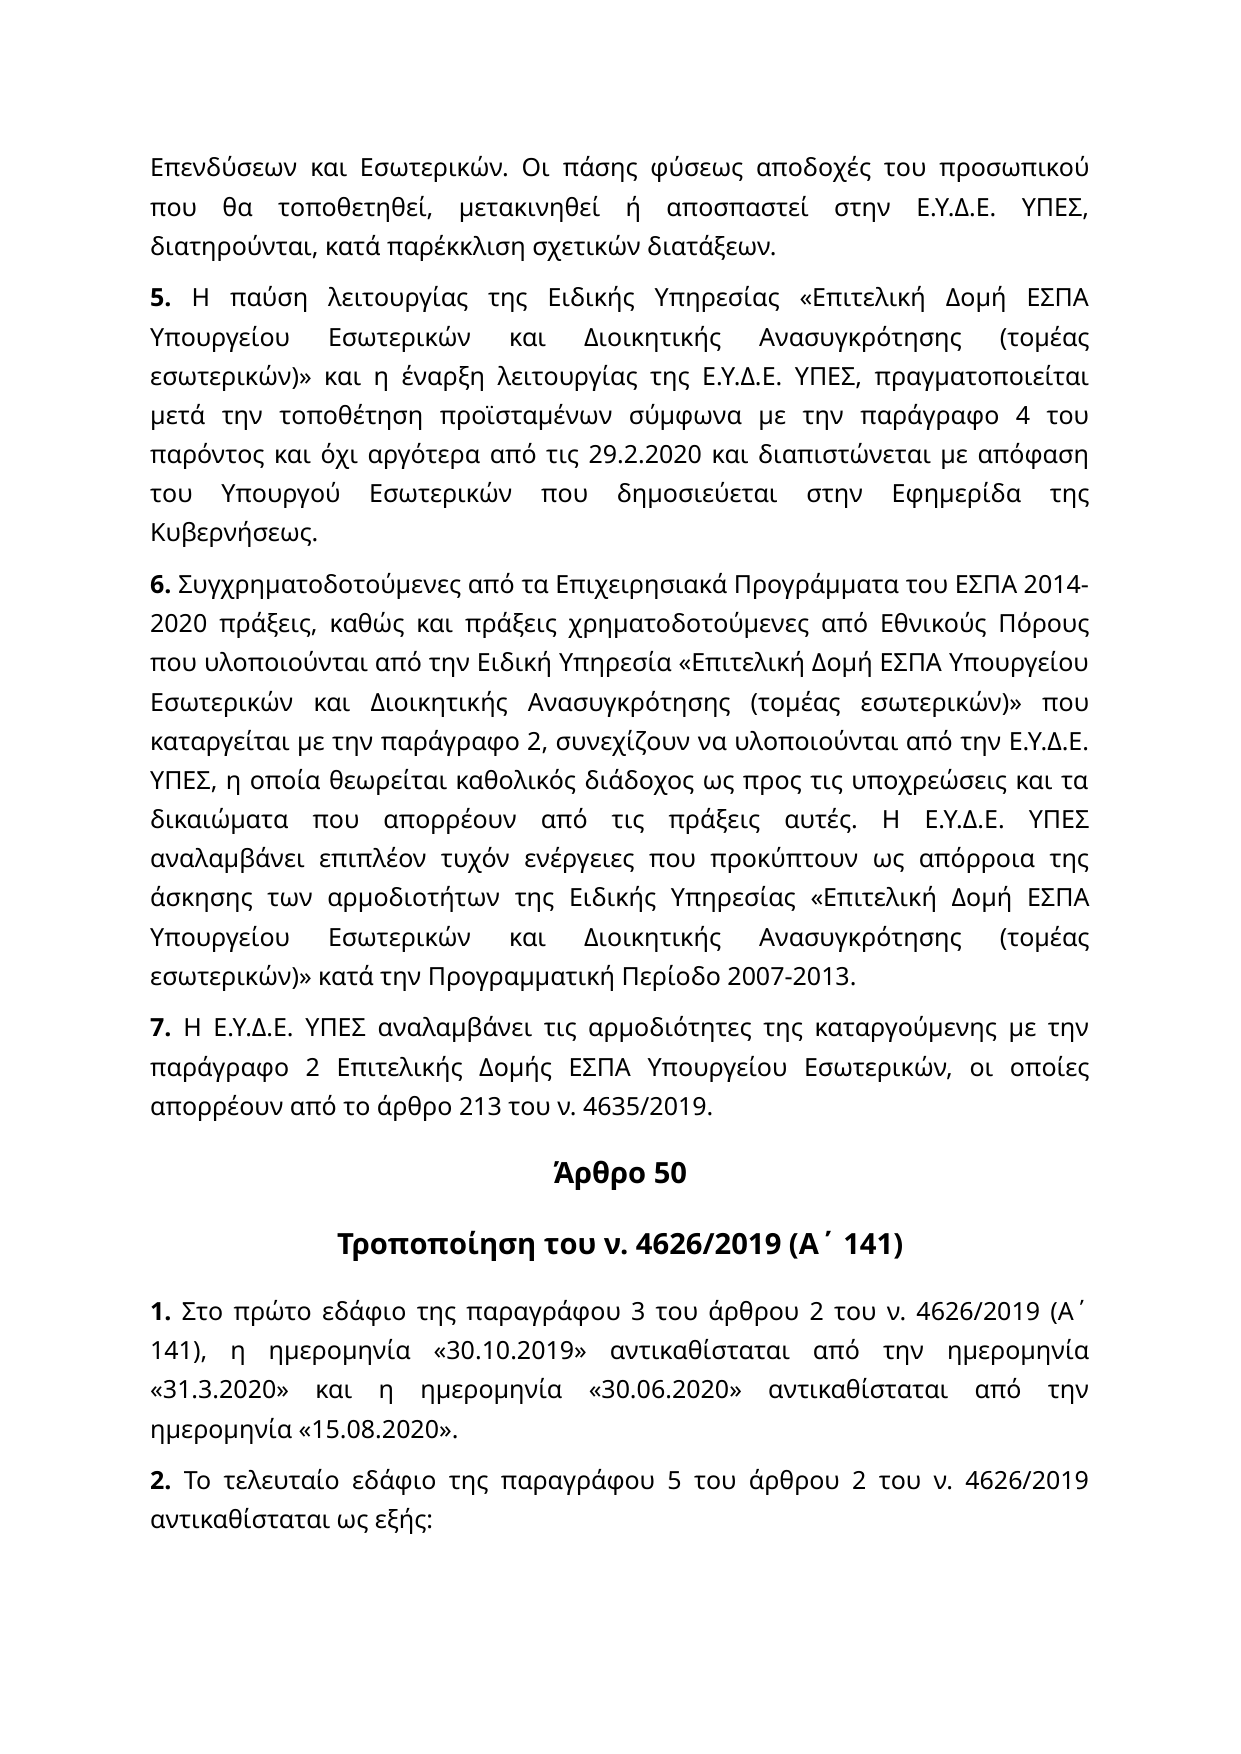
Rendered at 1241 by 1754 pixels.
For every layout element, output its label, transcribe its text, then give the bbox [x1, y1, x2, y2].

text 5. Η παύση λειτουργίας της Ειδικής Υπηρεσίας «Επιτελική Δομή ΕΣΠΑ Υπουργείου Εσωτερικών και Διοικητικής Ανασυγκρότησης (τομέας εσωτερικών)» και η έναρξη λειτουργίας της Ε.Υ.Δ.Ε. ΥΠΕΣ, πραγματοποιείται μετά την τοποθέτηση προϊσταμένων σύμφωνα με την παράγραφο 4 του παρόντος και όχι αργότερα από τις 29.2.2020 και διαπιστώνεται με απόφαση του Υπουργού Εσωτερικών που δημοσιεύεται στην Εφημερίδα της Κυβερνήσεως. [150, 280, 1090, 549]
text 6. Συγχρηματοδοτούμενες από τα Επιχειρησιακά Προγράμματα του ΕΣΠΑ 2014-2020 πράξεις, καθώς και πράξεις χρηματοδοτούμενες από Εθνικούς Πόρους που υλοποιούνται από την Ειδική Υπηρεσία «Επιτελική Δομή ΕΣΠΑ Υπουργείου Εσωτερικών και Διοικητικής Ανασυγκρότησης (τομέας εσωτερικών)» που καταργείται με την παράγραφο 2, συνεχίζουν να υλοποιούνται από την Ε.Υ.Δ.Ε. ΥΠΕΣ, η οποία θεωρείται καθολικός διάδοχος ως προς τις υποχρεώσεις και τα δικαιώματα που απορρέουν από τις πράξεις αυτές. Η Ε.Υ.Δ.Ε. ΥΠΕΣ αναλαμβάνει επιπλέον τυχόν ενέργειες που προκύπτουν ως απόρροια της άσκησης των αρμοδιοτήτων της Ειδικής Υπηρεσίας «Επιτελική Δομή ΕΣΠΑ Υπουργείου Εσωτερικών και Διοικητικής Ανασυγκρότησης (τομέας εσωτερικών)» κατά την Προγραμματική Περίοδο 2007-2013. [150, 567, 1090, 992]
text 2. Το τελευταίο εδάφιο της παραγράφου 5 του άρθρου 2 του ν. 4626/2019 αντικαθίσταται ως εξής: [150, 1463, 1090, 1536]
subtitle Τροποποίηση του ν. 4626/2019 (Α΄ 141) [150, 1223, 1090, 1263]
text 7. Η Ε.Υ.Δ.Ε. ΥΠΕΣ αναλαμβάνει τις αρμοδιότητες της καταργούμενης με την παράγραφο 2 Επιτελικής Δομής ΕΣΠΑ Υπουργείου Εσωτερικών, οι οποίες απορρέουν από το άρθρο 213 του ν. 4635/2019. [150, 1010, 1090, 1122]
text Επενδύσεων και Εσωτερικών. Οι πάσης φύσεως αποδοχές του προσωπικού που θα τοποθετηθεί, μετακινηθεί ή αποσπαστεί στην Ε.Υ.Δ.Ε. ΥΠΕΣ, διατηρούνται, κατά παρέκκλιση σχετικών διατάξεων. [150, 150, 1090, 262]
text 1. Στο πρώτο εδάφιο της παραγράφου 3 του άρθρου 2 του ν. 4626/2019 (Α΄ 141), η ημερομηνία «30.10.2019» αντικαθίσταται από την ημερομηνία «31.3.2020» και η ημερομηνία «30.06.2020» αντικαθίσταται από την ημερομηνία «15.08.2020». [150, 1294, 1090, 1445]
subtitle Άρθρο 50 [150, 1152, 1090, 1192]
